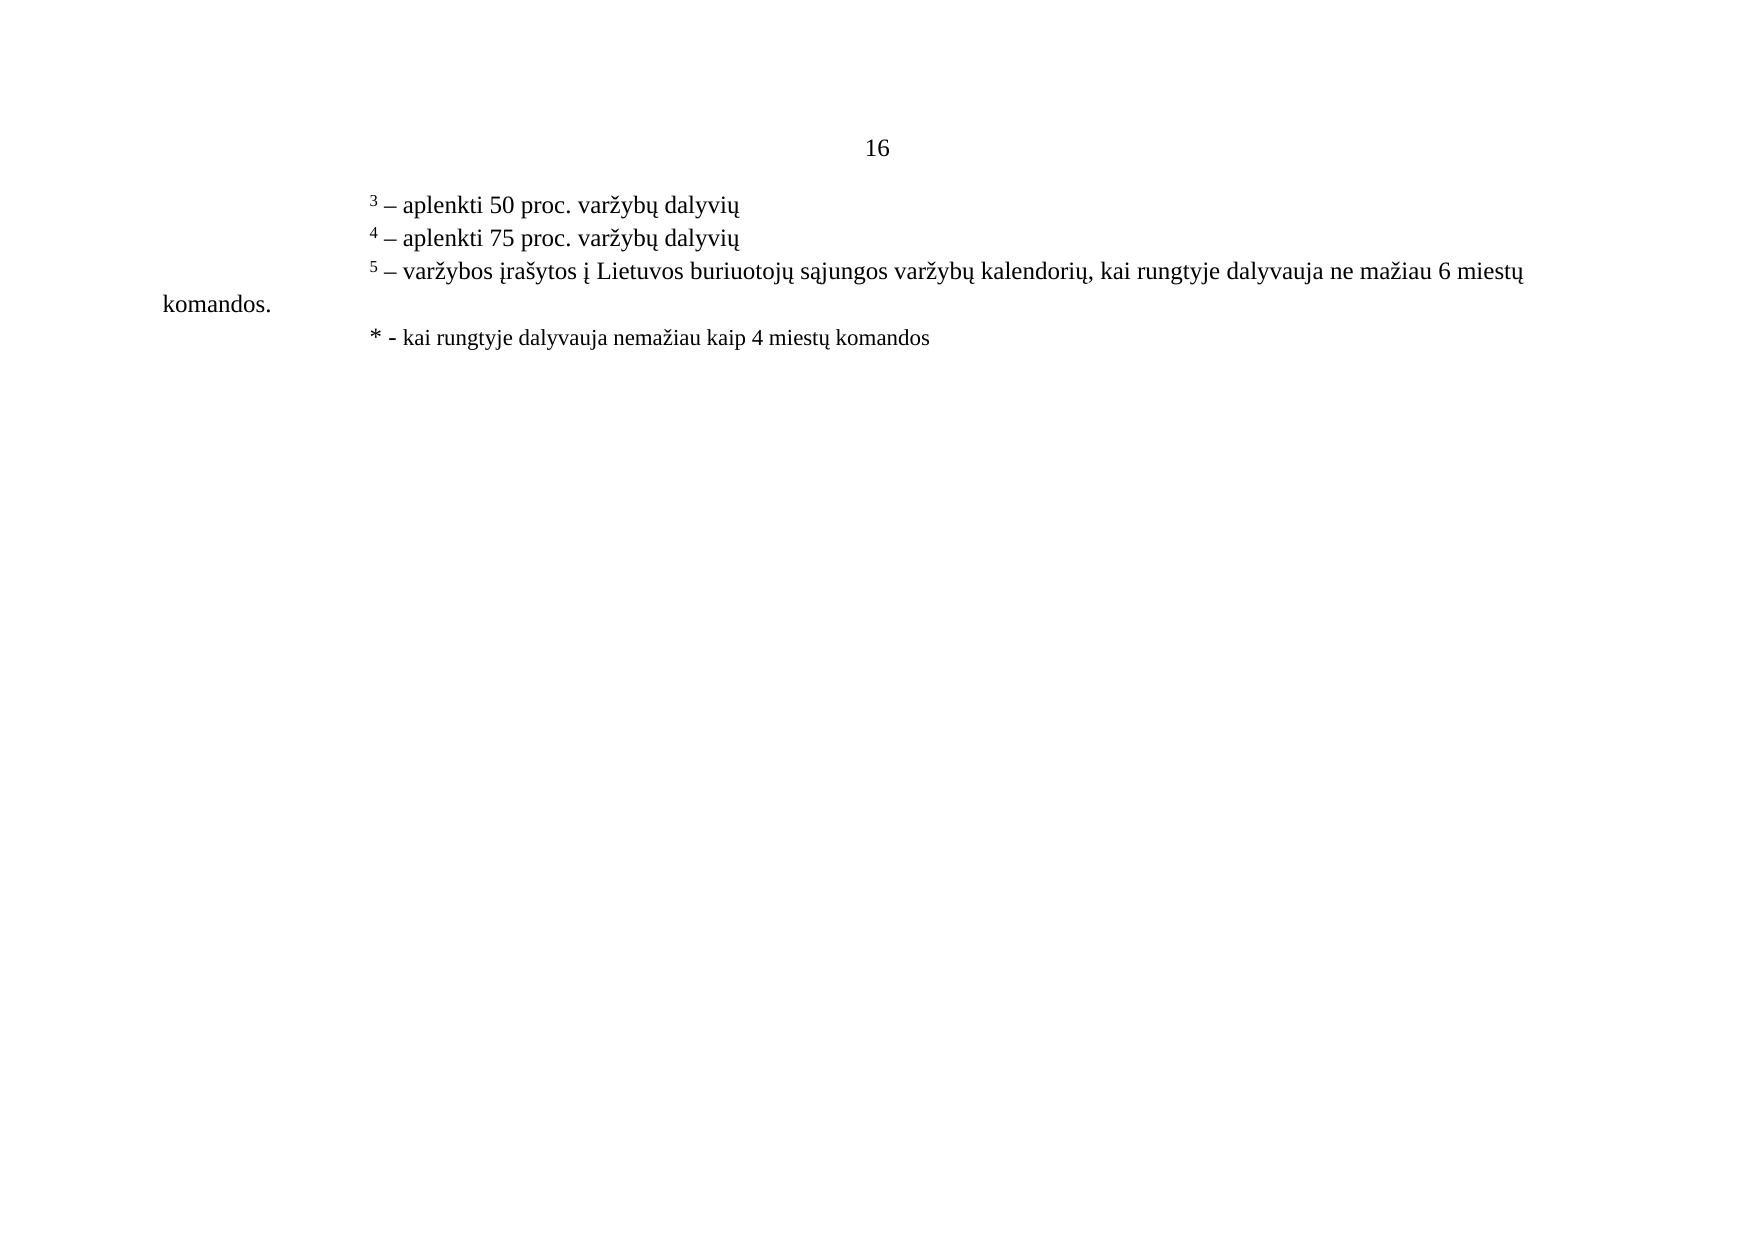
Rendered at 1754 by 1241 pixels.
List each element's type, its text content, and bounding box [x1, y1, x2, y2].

text 3 – aplenkti 50 proc. varžybų dalyvių [162, 190, 1636, 219]
text 4 – aplenkti 75 proc. varžybų dalyvių [162, 223, 1636, 252]
text 5 – varžybos įrašytos į Lietuvos buriuotojų sąjungos varžybų kalendorių, kai rungtyje dalyvauja ne mažiau 6 miestų komandos. [162, 256, 1636, 318]
text * - kai rungtyje dalyvauja nemažiau kaip 4 miestų komandos [162, 322, 1636, 351]
